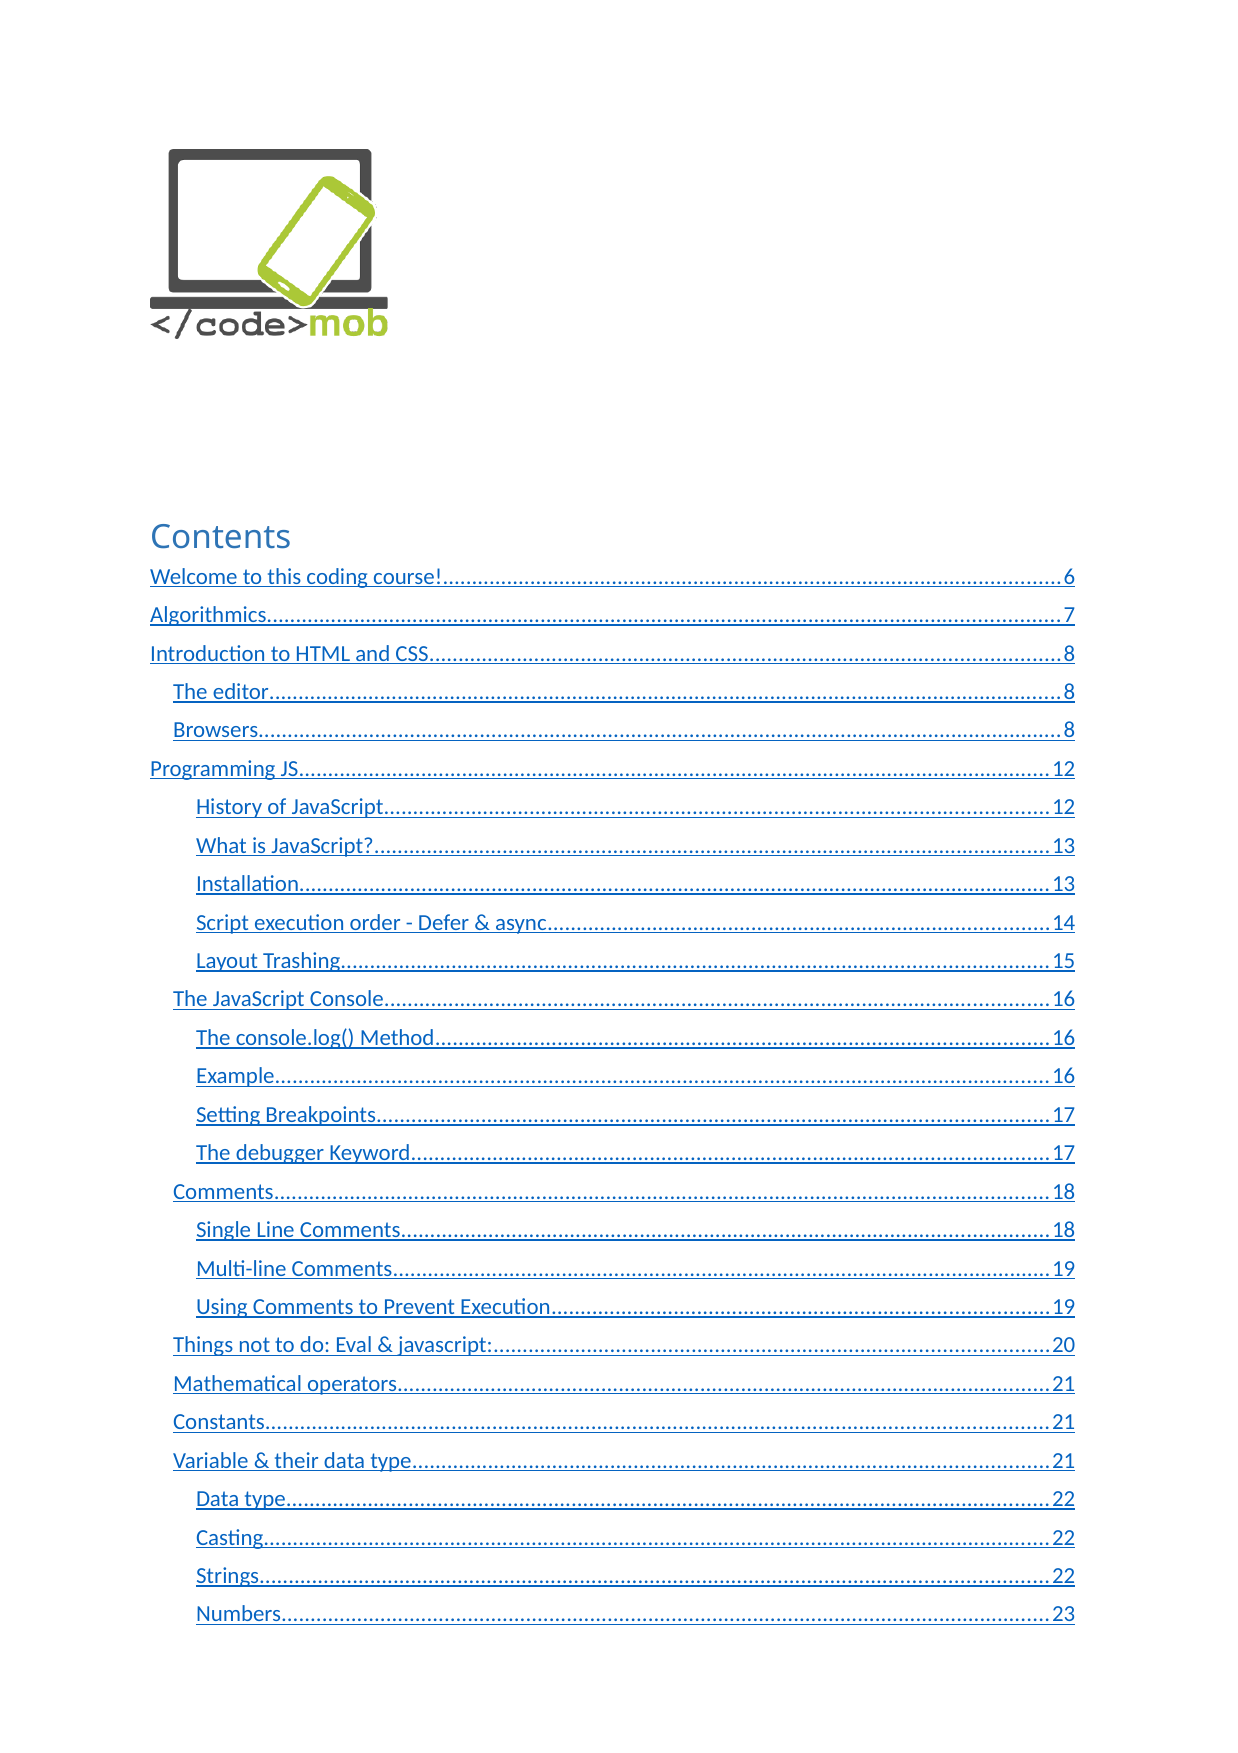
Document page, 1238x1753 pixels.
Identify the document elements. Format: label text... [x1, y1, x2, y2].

text The JavaScript Console 16 [173, 984, 1075, 1009]
text Using Comments to Prevent Execution 19 [196, 1292, 1075, 1316]
text The editor 8 [173, 677, 1075, 701]
text What is JavaScript? 13 [196, 831, 1075, 855]
text Data type 22 [196, 1484, 1075, 1508]
text Example 16 [196, 1061, 1075, 1086]
text Setting Breakpoints 17 [196, 1100, 1075, 1124]
text Programming JS 12 [150, 754, 1075, 778]
text History of JavaScript 12 [196, 792, 1075, 817]
text Multi-line Comments 19 [196, 1254, 1075, 1278]
text Numbers 23 [196, 1599, 1075, 1624]
text Constants 21 [173, 1407, 1075, 1432]
text The debugger Keyword 17 [196, 1138, 1075, 1162]
text Comments 18 [173, 1177, 1075, 1201]
text Browsers 8 [173, 716, 1075, 740]
text Things not to do: Eval & javascript: 20 [173, 1331, 1075, 1355]
text Variable & their data type 21 [173, 1446, 1075, 1470]
text Installation 13 [196, 869, 1075, 893]
text Algorithmics 7 [150, 600, 1075, 624]
text Script execution order - Defer & async 14 [196, 908, 1075, 932]
text Mathematical operators 21 [173, 1369, 1075, 1393]
text Layout Trashing 15 [196, 946, 1075, 970]
text Introduction to HTML and CSS 8 [150, 639, 1075, 663]
text Welcome to this coding course! 6 [150, 562, 1075, 586]
text The console.log() Method 16 [196, 1023, 1075, 1047]
subtitle Contents [150, 513, 1075, 558]
text Casting 22 [196, 1523, 1075, 1547]
text Single Line Comments 18 [196, 1215, 1075, 1239]
text Strings 22 [196, 1561, 1075, 1585]
picture [150, 149, 388, 339]
